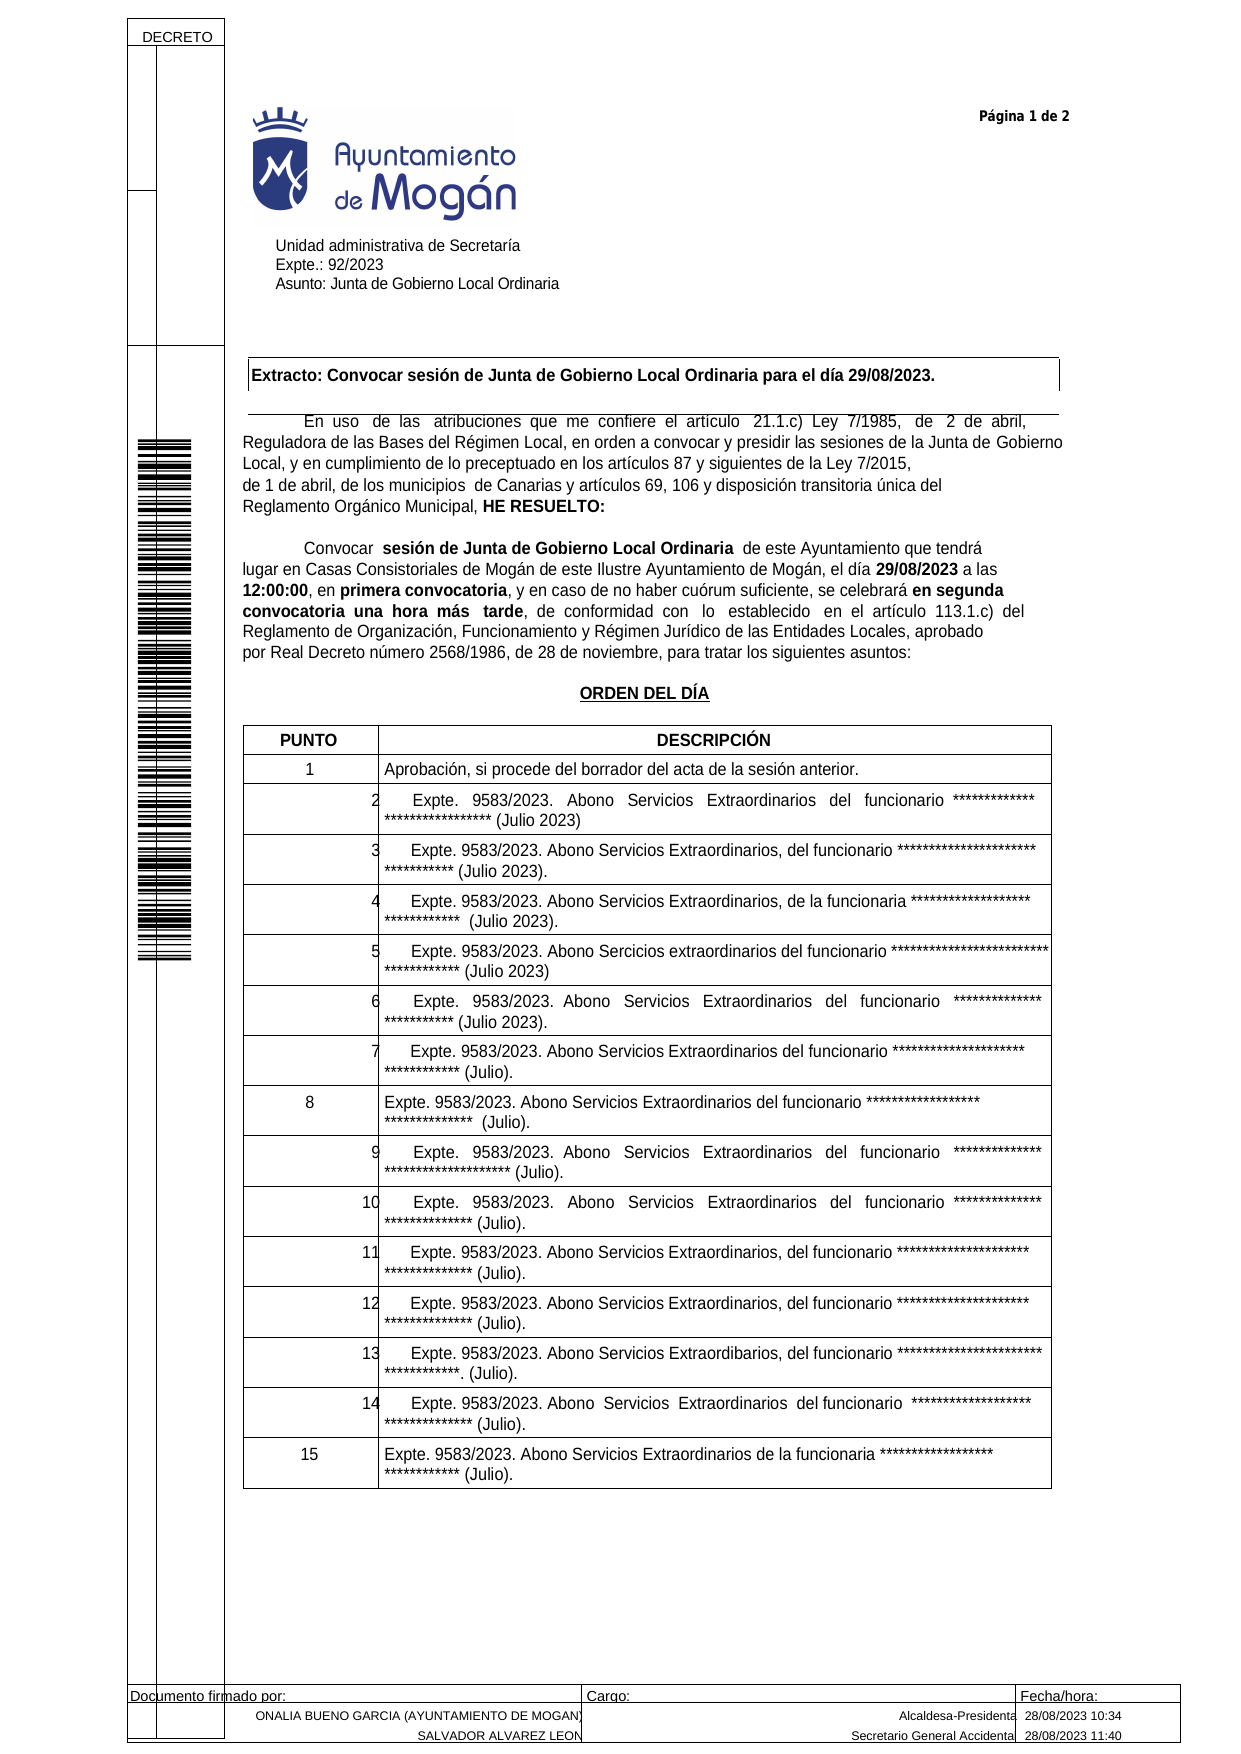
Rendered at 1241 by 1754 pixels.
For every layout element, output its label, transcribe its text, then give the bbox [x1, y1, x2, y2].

table_cell 8 [244, 1086, 378, 1135]
text Asunto: Junta de Gobierno Local Ordinaria [275, 275, 1188, 293]
text de 1 de abril, de los municipios de Canarias y artículos 69, 106 y disposición transitoria única del Reglamento Orgánico Municipal, HE RESUELTO: [242, 474, 1073, 517]
table_cell Expte. 9583/2023. Abono Servicios Extraordinarios, del funcionario ********************* ************** (Julio). [379, 1237, 1051, 1286]
table_cell Expte. 9583/2023. Abono Servicios Extraordinarios de la funcionaria ****************** ************ (Julio). [379, 1438, 1051, 1487]
table_cell Expte. 9583/2023. Abono Servicios Extraordibarios, del funcionario *********************** ************. (Julio). [379, 1338, 1051, 1387]
table_cell 12 [244, 1287, 378, 1337]
table_cell Expte. 9583/2023. Abono Servicios Extraordinarios del funcionario ********************* ************ (Julio). [379, 1036, 1051, 1085]
table_cell 1 [244, 755, 378, 783]
table_cell [128, 191, 156, 344]
text Extracto: Convocar sesión de Junta de Gobierno Local Ordinaria para el día 29/08/2023. [251, 366, 1059, 386]
table_cell Expte. 9583/2023. Abono Servicios Extraordinarios del funcionario ************** ************** (Julio). [379, 1187, 1051, 1236]
table_cell 10 [244, 1187, 378, 1236]
table_cell Expte. 9583/2023. Abono Sercicios extraordinarios del funcionario ************************* ************ (Julio 2023) [379, 935, 1051, 984]
table_cell 4 [244, 885, 378, 934]
table_cell 3 [244, 835, 378, 884]
table_cell 14 [244, 1388, 378, 1437]
picture [252, 107, 516, 226]
table_cell Expte. 9583/2023. Abono Servicios Extraordinarios, de la funcionaria ******************* ************ (Julio 2023). [379, 885, 1051, 934]
table_cell Expte. 9583/2023. Abono Servicios Extraordinarios del funcionario ****************** ************** (Julio). [379, 1086, 1051, 1135]
table_cell 9 [244, 1136, 378, 1186]
table_header Cargo: [582, 1685, 1015, 1702]
table_cell [128, 46, 156, 190]
table_header DESCRIPCIÓN [379, 726, 1051, 754]
table_cell Alcaldesa-Presidenta Secretario General Accidental [582, 1703, 1015, 1742]
table_cell 15 [244, 1438, 378, 1487]
table_header PUNTO [244, 726, 378, 754]
text Unidad administrativa de Secretaría Expte.: 92/2023 [275, 237, 683, 275]
table_header Documento firmado por: [128, 1685, 581, 1702]
text Convocar sesión de Junta de Gobierno Local Ordinaria de este Ayuntamiento que tendrá lugar en Casas Consistoriales de Mogán de este Ilustre Ayuntamiento de Mogán, el día 29/08/2023 a las [242, 538, 1073, 579]
table_cell ONALIA BUENO GARCIA (AYUNTAMIENTO DE MOGAN) SALVADOR ALVAREZ LEON [128, 1703, 581, 1742]
table_cell [157, 346, 224, 1684]
text ORDEN DEL DÍA [579, 683, 1188, 704]
table_cell 2 [244, 784, 378, 833]
table_cell 13 [244, 1338, 378, 1387]
table_cell Expte. 9583/2023. Abono Servicios Extraordinarios, del funcionario ********************* ************** (Julio). [379, 1287, 1051, 1337]
table_cell [128, 346, 156, 1684]
table_cell Aprobación, si procede del borrador del acta de la sesión anterior. [379, 755, 1051, 783]
table_cell Expte. 9583/2023. Abono Servicios Extraordinarios del funcionario ************* ***************** (Julio 2023) [379, 784, 1051, 833]
text Página 1 de 2 [979, 108, 1188, 125]
text En uso de las atribuciones que me confiere el artículo 21.1.c) Ley 7/1985, de 2 de abril, Reguladora de las Bases del Régimen Local, en orden a convocar y presidir las sesiones de la Junta de Gobierno Local, y en cumplimiento de lo preceptuado en los artículos 87 y siguientes de la Ley 7/2015, [242, 411, 1073, 474]
table_cell 6 [244, 986, 378, 1035]
table_cell Expte. 9583/2023. Abono Servicios Extraordinarios del funcionario ************** ******************** (Julio). [379, 1136, 1051, 1186]
table_cell [157, 46, 224, 344]
table_cell Expte. 9583/2023. Abono Servicios Extraordinarios del funcionario ************** *********** (Julio 2023). [379, 986, 1051, 1035]
table_header Fecha/hora: [1016, 1685, 1180, 1702]
table_cell Expte. 9583/2023. Abono Servicios Extraordinarios, del funcionario ********************** *********** (Julio 2023). [379, 835, 1051, 884]
text por Real Decreto número 2568/1986, de 28 de noviembre, para tratar los siguientes asuntos: [242, 642, 1188, 662]
table_cell 28/08/2023 10:34 28/08/2023 11:40 [1016, 1703, 1180, 1742]
table_cell 5 [244, 935, 378, 984]
table_header DECRETO [128, 19, 224, 44]
table_cell Expte. 9583/2023. Abono Servicios Extraordinarios del funcionario ******************* ************** (Julio). [379, 1388, 1051, 1437]
text 12:00:00, en primera convocatoria, y en caso de no haber cuórum suficiente, se celebrará en segunda convocatoria una hora más tarde, de conformidad con lo establecido en el artículo 113.1.c) del Reglamento de Organización, Funcionamiento y Régimen Jurídico de las Entidades Locales, aprobado [242, 579, 1073, 642]
table_cell 11 [244, 1237, 378, 1286]
text [1060, 366, 1188, 386]
table_cell 7 [244, 1036, 378, 1085]
